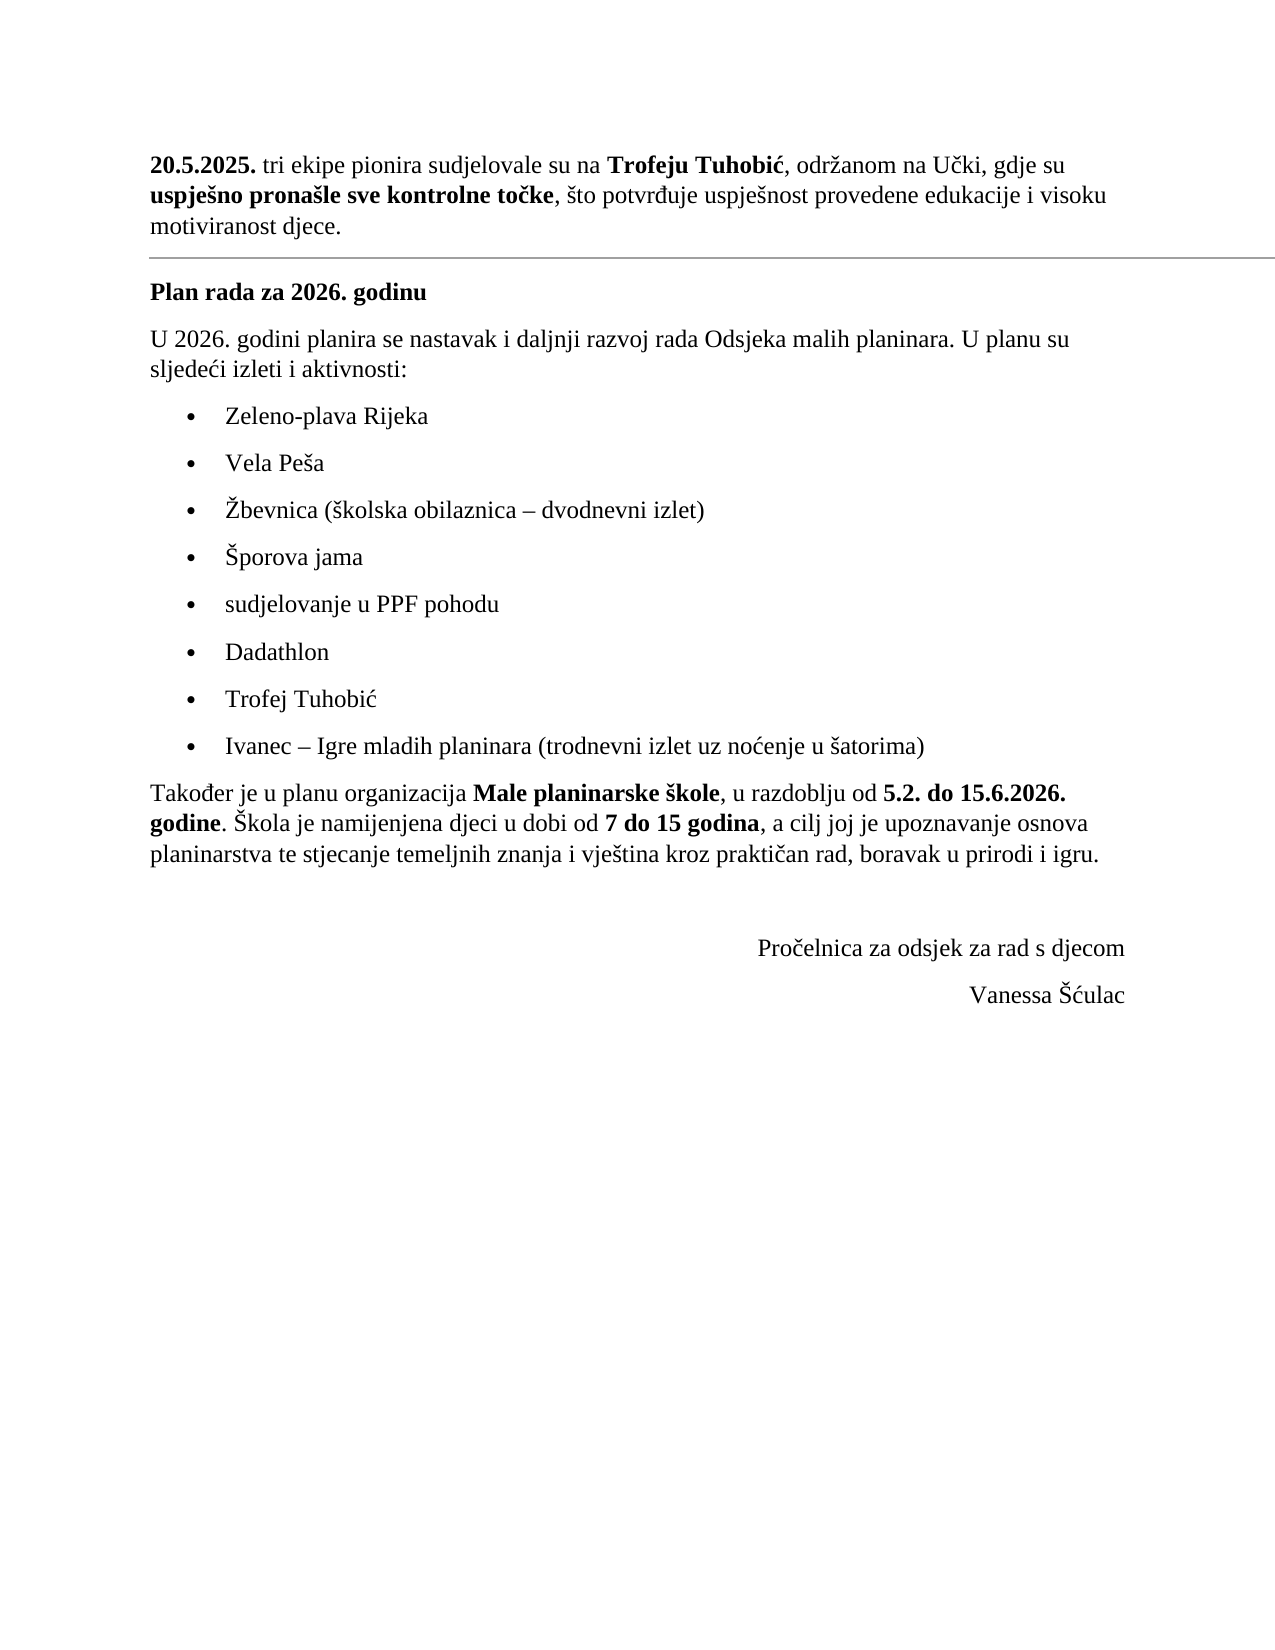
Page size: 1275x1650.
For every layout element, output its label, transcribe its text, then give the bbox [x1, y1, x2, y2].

list Dadathlon [187, 637, 1125, 665]
text Plan rada za 2026. godinu [150, 277, 1125, 305]
list Trofej Tuhobić [187, 684, 1125, 712]
text U 2026. godini planira se nastavak i daljnji razvoj rada Odsjeka malih planinara. U planu su sljedeći izleti i aktivnosti: [150, 324, 1125, 383]
text Također je u planu organizacija Male planinarske škole, u razdoblju od 5.2. do 15.6.2026. godine. Škola je namijenjena djeci u dobi od 7 do 15 godina, a cilj joj je upoznavanje osnova planinarstva te stjecanje temeljnih znanja i vještina kroz praktičan rad, boravak u prirodi i igru. [150, 778, 1125, 867]
list sudjelovanje u PPF pohodu [187, 589, 1125, 618]
list Žbevnica (školska obilaznica – dvodnevni izlet) [187, 495, 1125, 524]
text 20.5.2025. tri ekipe pionira sudjelovale su na Trofeju Tuhobić, održanom na Učki, gdje su uspješno pronašle sve kontrolne točke, što potvrđuje uspješnost provedene edukacije i visoku motiviranost djece. [150, 150, 1125, 239]
list Zeleno-plava Rijeka [187, 401, 1125, 430]
text Vanessa Šćulac [150, 980, 1125, 1009]
list Vela Peša [187, 448, 1125, 477]
list Ivanec – Igre mladih planinara (trodnevni izlet uz noćenje u šatorima) [187, 731, 1125, 759]
text Pročelnica za odsjek za rad s djecom [150, 933, 1125, 962]
list Šporova jama [187, 542, 1125, 571]
